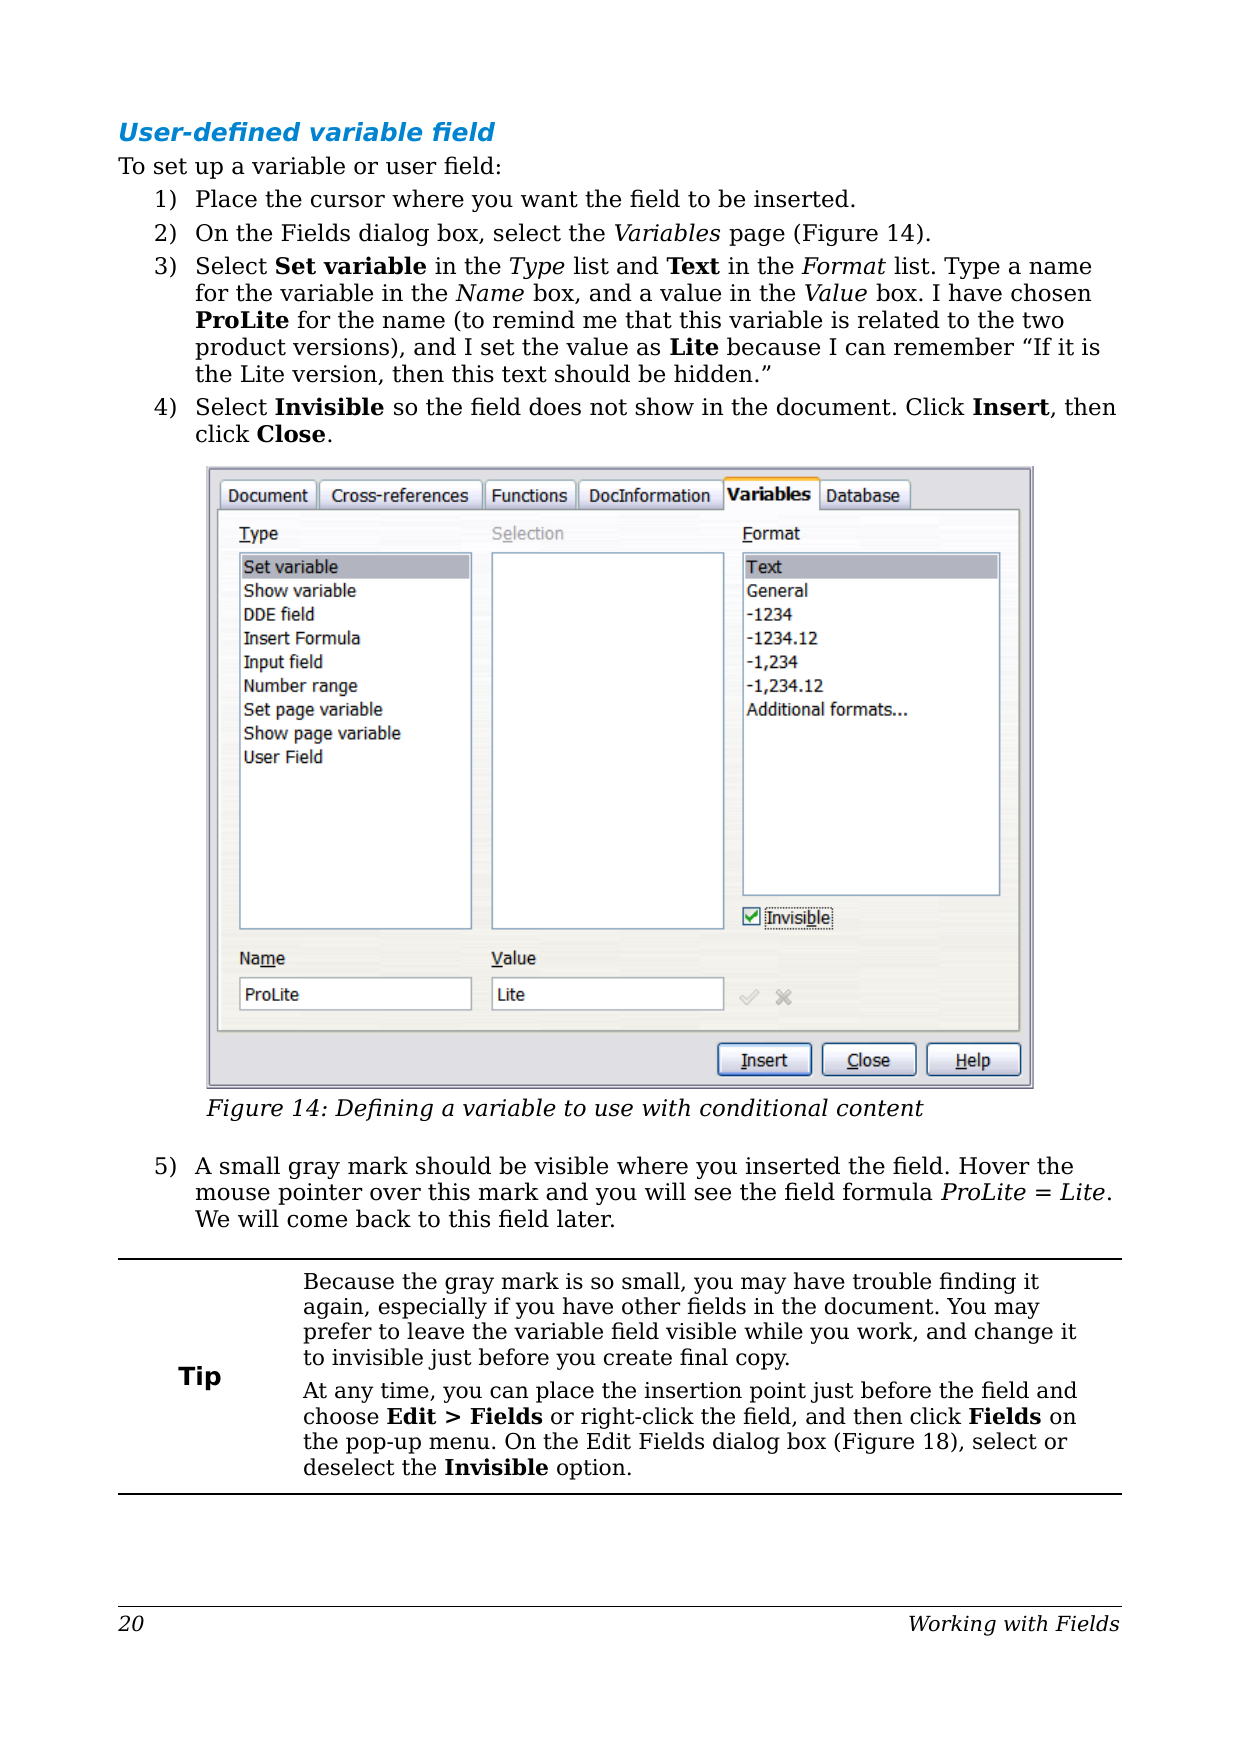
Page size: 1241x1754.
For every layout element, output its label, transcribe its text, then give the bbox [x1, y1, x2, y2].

text Figure 14: Defining a variable to use with conditional content [207, 1096, 1033, 1122]
list Select Invisible so the field does not show in the document. Click Insert, then click Close. [177, 394, 1122, 448]
list Select Set variable in the Type list and Text in the Format list. Type a name for the variable in the Name box, and a value in the Value box. I have chosen ProLite for the name (to remind me that this variable is related to the two product versions), and I set the value as Lite because I can remember “If it is the Lite version, then this text should be hidden.” [177, 253, 1122, 387]
subtitle User-defined variable field [118, 118, 1122, 147]
table_header Because the gray mark is so small, you may have trouble finding it again, especially if you have other fields in the document. You may prefer to leave the variable field visible while you work, and change it to invisible just before you create final copy. At any time, you can place the insertion point just before the field and choose Edit > Fields or right-click the field, and then click Fields on the pop-up menu. On the Edit Fields dialog box (Figure 18), select or deselect the Invisible option. [281, 1260, 1122, 1493]
list Place the cursor where you want the field to be inserted. [177, 187, 1122, 213]
picture [206, 466, 1034, 1089]
list A small gray mark should be visible where you inserted the field. Hover the mouse pointer over this mark and you will see the field formula ProLite = Lite. We will come back to this field later. [177, 1153, 1122, 1233]
list On the Fields dialog box, select the Variables page (Figure 14). [177, 219, 1122, 247]
table_header Tip [118, 1260, 281, 1493]
list To set up a variable or user field: [118, 153, 1122, 180]
